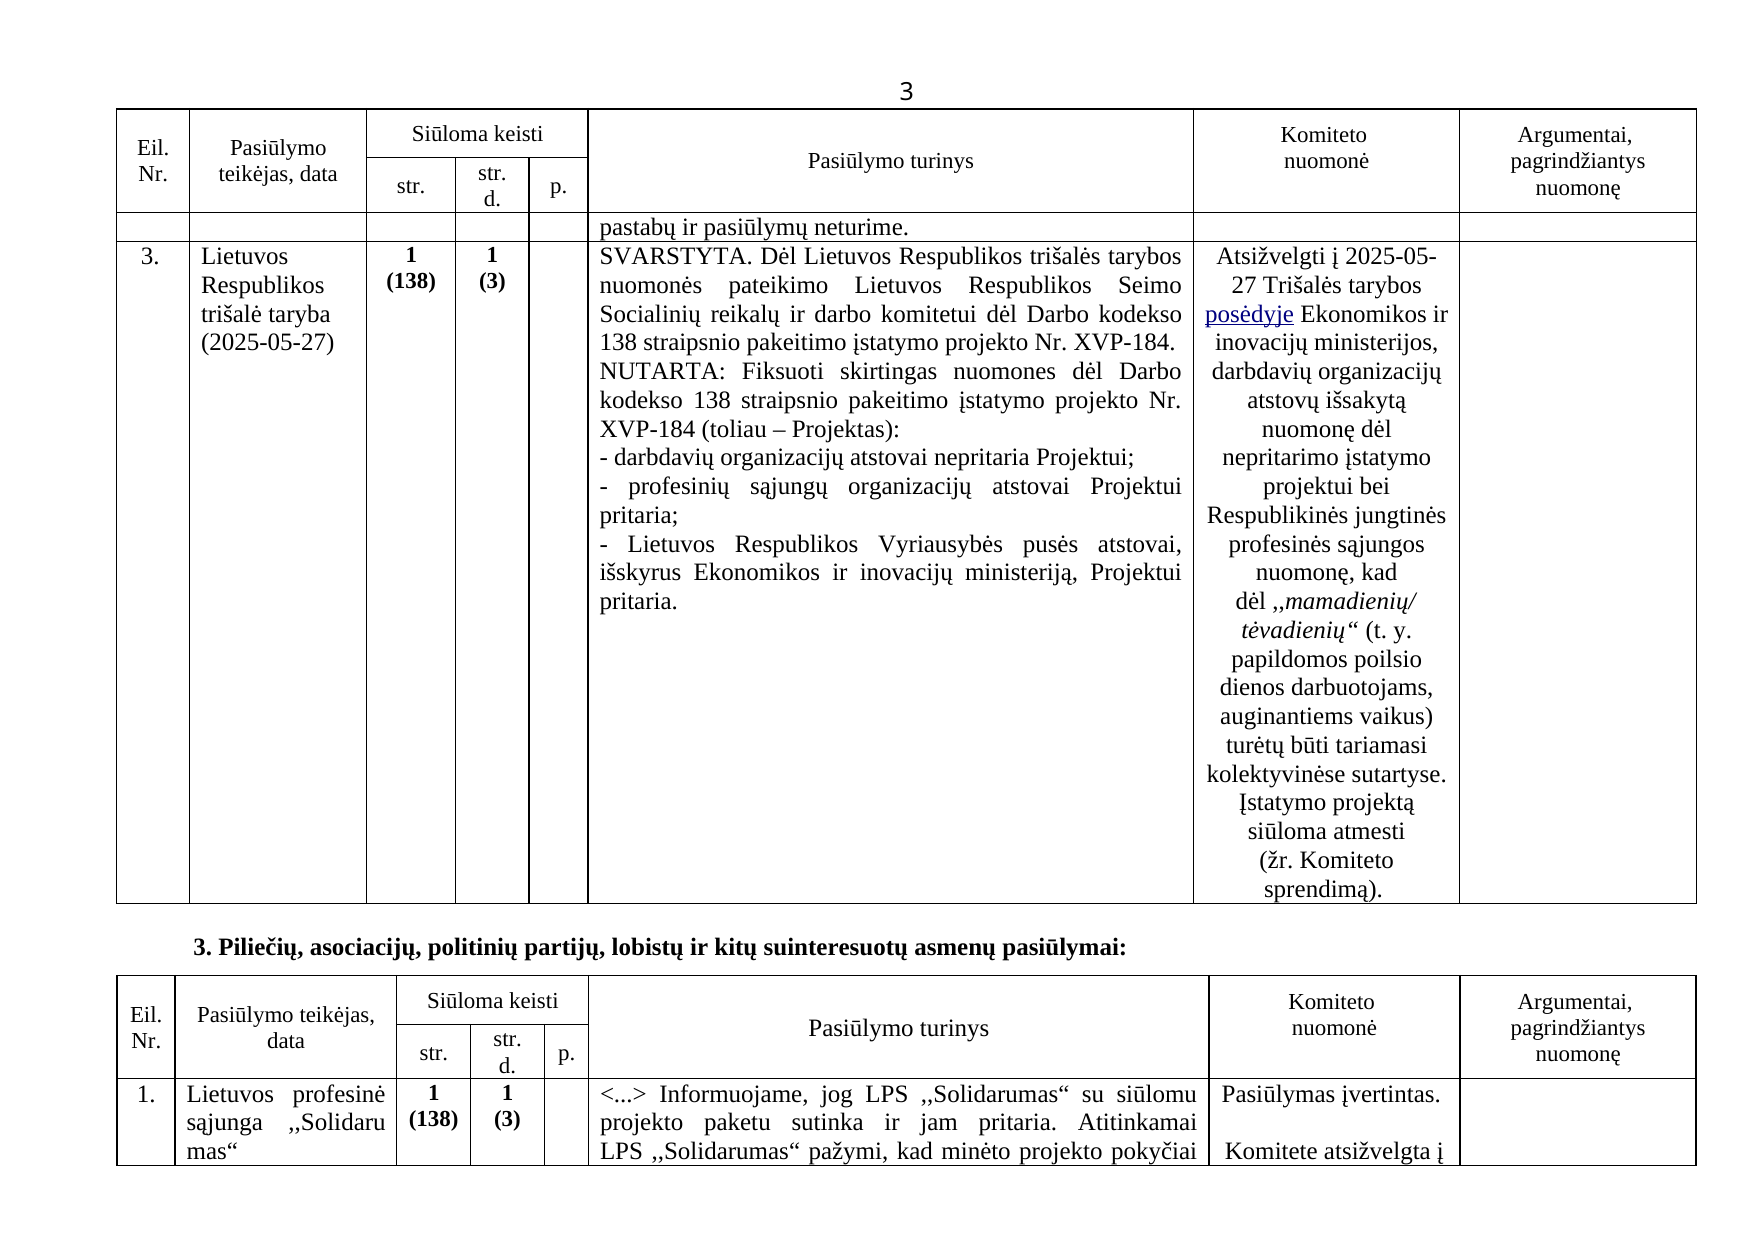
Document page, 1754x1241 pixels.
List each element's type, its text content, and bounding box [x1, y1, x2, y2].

table_cell [530, 242, 587, 902]
table_cell [1461, 1079, 1695, 1165]
table_cell <...> Informuojame, jog LPS ,,Solidarumas“ su siūlomu projekto paketu sutinka ir jam pritaria. Atitinkamai LPS ,,Solidarumas“ pažymi, kad minėto projekto pokyčiai [589, 1079, 1208, 1165]
table_cell 1 (3) [456, 242, 528, 902]
table_cell 3. [117, 242, 189, 902]
table_header Argumentai, pagrindžiantys nuomonę [1460, 110, 1696, 211]
table_header Pasiūlymo teikėjas, data [176, 976, 396, 1078]
table_header Pasiūlymo turinys [589, 110, 1193, 211]
table_cell str. [367, 158, 455, 211]
table_header Eil. Nr. [118, 976, 174, 1078]
table_header Siūloma keisti [397, 976, 588, 1024]
table_header Eil. Nr. [117, 110, 189, 211]
table_cell [190, 213, 366, 241]
table_cell [545, 1079, 588, 1165]
table_cell p. [530, 158, 587, 211]
table_cell Atsižvelgti į 2025-05-27 Trišalės tarybos posėdyje Ekonomikos ir inovacijų ministerijos, darbdavių organizacijų atstovų išsakytą nuomonę dėl nepritarimo įstatymo projektui bei Respublikinės jungtinės profesinės sąjungos nuomonę, kad dėl ,,mamadienių/ tėvadienių“ (t. y. papildomos poilsio dienos darbuotojams, auginantiems vaikus) turėtų būti tariamasi kolektyvinėse sutartyse. Įstatymo projektą siūloma atmesti (žr. Komiteto sprendimą). [1194, 242, 1459, 902]
table_cell [1460, 213, 1696, 241]
table_cell [530, 213, 587, 241]
table_header Komiteto nuomonė [1210, 976, 1459, 1078]
table_header Pasiūlymo teikėjas, data [190, 110, 366, 211]
table_cell Pasiūlymas įvertintas. Komitete atsižvelgta į [1210, 1079, 1459, 1165]
table_cell Lietuvos Respublikos trišalė taryba (2025-05-27) [190, 242, 366, 902]
table_cell str. d. [456, 158, 528, 211]
table_header Pasiūlymo turinys [589, 976, 1208, 1078]
table_header Siūloma keisti [367, 110, 587, 157]
table_cell str. [397, 1025, 470, 1078]
table_cell [367, 213, 455, 241]
table_cell [117, 213, 189, 241]
table_cell 1. [118, 1079, 174, 1165]
subtitle 3. Piliečių, asociacijų, politinių partijų, lobistų ir kitų suinteresuotų asmenų pasiūlymai: [193, 932, 1695, 960]
table_header Komiteto nuomonė [1194, 110, 1459, 211]
table_cell [1460, 242, 1696, 902]
table_cell Lietuvos profesinė sąjunga ,,Solidarumas“ [176, 1079, 396, 1165]
table_header Argumentai, pagrindžiantys nuomonę [1461, 976, 1695, 1078]
table_cell 1 (138) [397, 1079, 470, 1165]
table_cell [456, 213, 528, 241]
table_cell 1 (138) [367, 242, 455, 902]
table_cell SVARSTYTA. Dėl Lietuvos Respublikos trišalės tarybos nuomonės pateikimo Lietuvos Respublikos Seimo Socialinių reikalų ir darbo komitetui dėl Darbo kodekso 138 straipsnio pakeitimo įstatymo projekto Nr. XVP-184. NUTARTA: Fiksuoti skirtingas nuomones dėl Darbo kodekso 138 straipsnio pakeitimo įstatymo projekto Nr. XVP-184 (toliau – Projektas): - darbdavių organizacijų atstovai nepritaria Projektui; - profesinių sąjungų organizacijų atstovai Projektui pritaria; - Lietuvos Respublikos Vyriausybės pusės atstovai, išskyrus Ekonomikos ir inovacijų ministeriją, Projektui pritaria. [589, 242, 1193, 902]
table_cell 1 (3) [471, 1079, 544, 1165]
table_cell p. [545, 1025, 588, 1078]
table_cell str. d. [471, 1025, 544, 1078]
table_cell [1194, 213, 1459, 241]
